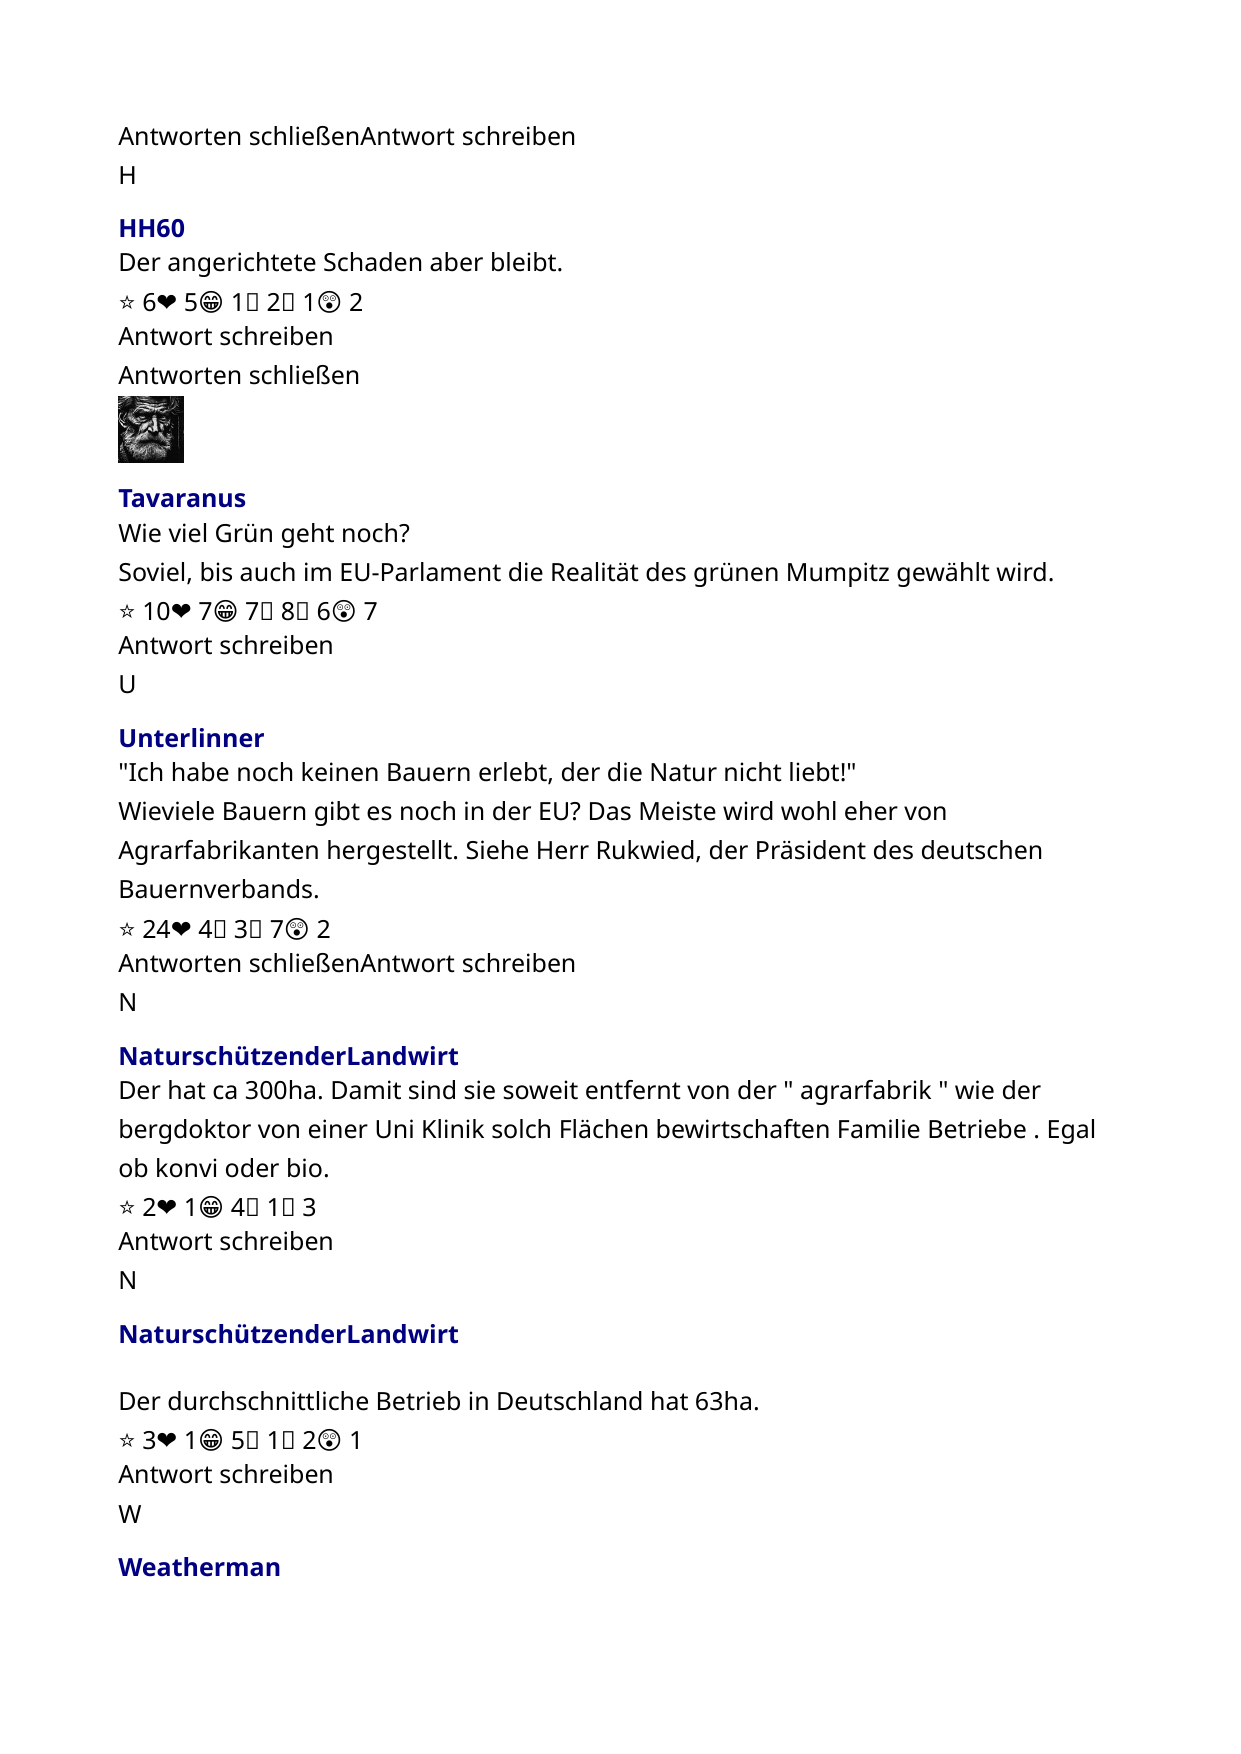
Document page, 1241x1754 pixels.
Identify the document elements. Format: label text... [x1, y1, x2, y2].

text W [118, 1496, 1122, 1530]
text Der hat ca 300ha. Damit sind sie soweit entfernt von der " agrarfabrik " wie der bergdoktor von einer Uni Klinik solch Flächen bewirtschaften Familie Betriebe . Egal ob konvi oder bio. [118, 1072, 1122, 1185]
text N [118, 984, 1122, 1018]
text H [118, 157, 1122, 191]
text ⭐️ 6❤️ 5😁 1🙁 2🤨 1😲 2 [118, 284, 1122, 318]
text Wieviele Bauern gibt es noch in der EU? Das Meiste wird wohl eher von Agrarfabrikanten hergestellt. Siehe Herr Rukwied, der Präsident des deutschen Bauernverbands. [118, 794, 1122, 906]
subtitle NaturschützenderLandwirt [118, 1317, 1122, 1351]
text Soviel, bis auch im EU-Parlament die Realität des grünen Mumpitz gewählt wird. [118, 554, 1122, 588]
text Antworten schließen [118, 357, 1122, 392]
picture [118, 396, 184, 463]
subtitle HH60 [118, 211, 1122, 245]
text ⭐️ 3❤️ 1😁 5🙁 1🤨 2😲 1 [118, 1423, 1122, 1457]
text Antwort schreiben [118, 628, 1122, 662]
text Antworten schließenAntwort schreiben [118, 118, 1122, 152]
text "Ich habe noch keinen Bauern erlebt, der die Natur nicht liebt!" [118, 754, 1122, 789]
text Der durchschnittliche Betrieb in Deutschland hat 63ha. [118, 1384, 1122, 1418]
text Antwort schreiben [118, 1224, 1122, 1258]
text Antwort schreiben [118, 1457, 1122, 1491]
text ⭐️ 10❤️ 7😁 7🙁 8🤨 6😲 7 [118, 593, 1122, 628]
subtitle Unterlinner [118, 721, 1122, 754]
text Der angerichtete Schaden aber bleibt. [118, 245, 1122, 279]
text Antwort schreiben [118, 318, 1122, 352]
text N [118, 1263, 1122, 1297]
subtitle Weatherman [118, 1550, 1122, 1584]
text ⭐️ 24❤️ 4🙁 3🤨 7😲 2 [118, 911, 1122, 945]
text Antworten schließenAntwort schreiben [118, 945, 1122, 979]
text Wie viel Grün geht noch? [118, 515, 1122, 549]
subtitle Tavaranus [118, 481, 1122, 515]
subtitle NaturschützenderLandwirt [118, 1038, 1122, 1072]
text ⭐️ 2❤️ 1😁 4🙁 1🤨 3 [118, 1190, 1122, 1224]
text U [118, 667, 1122, 701]
